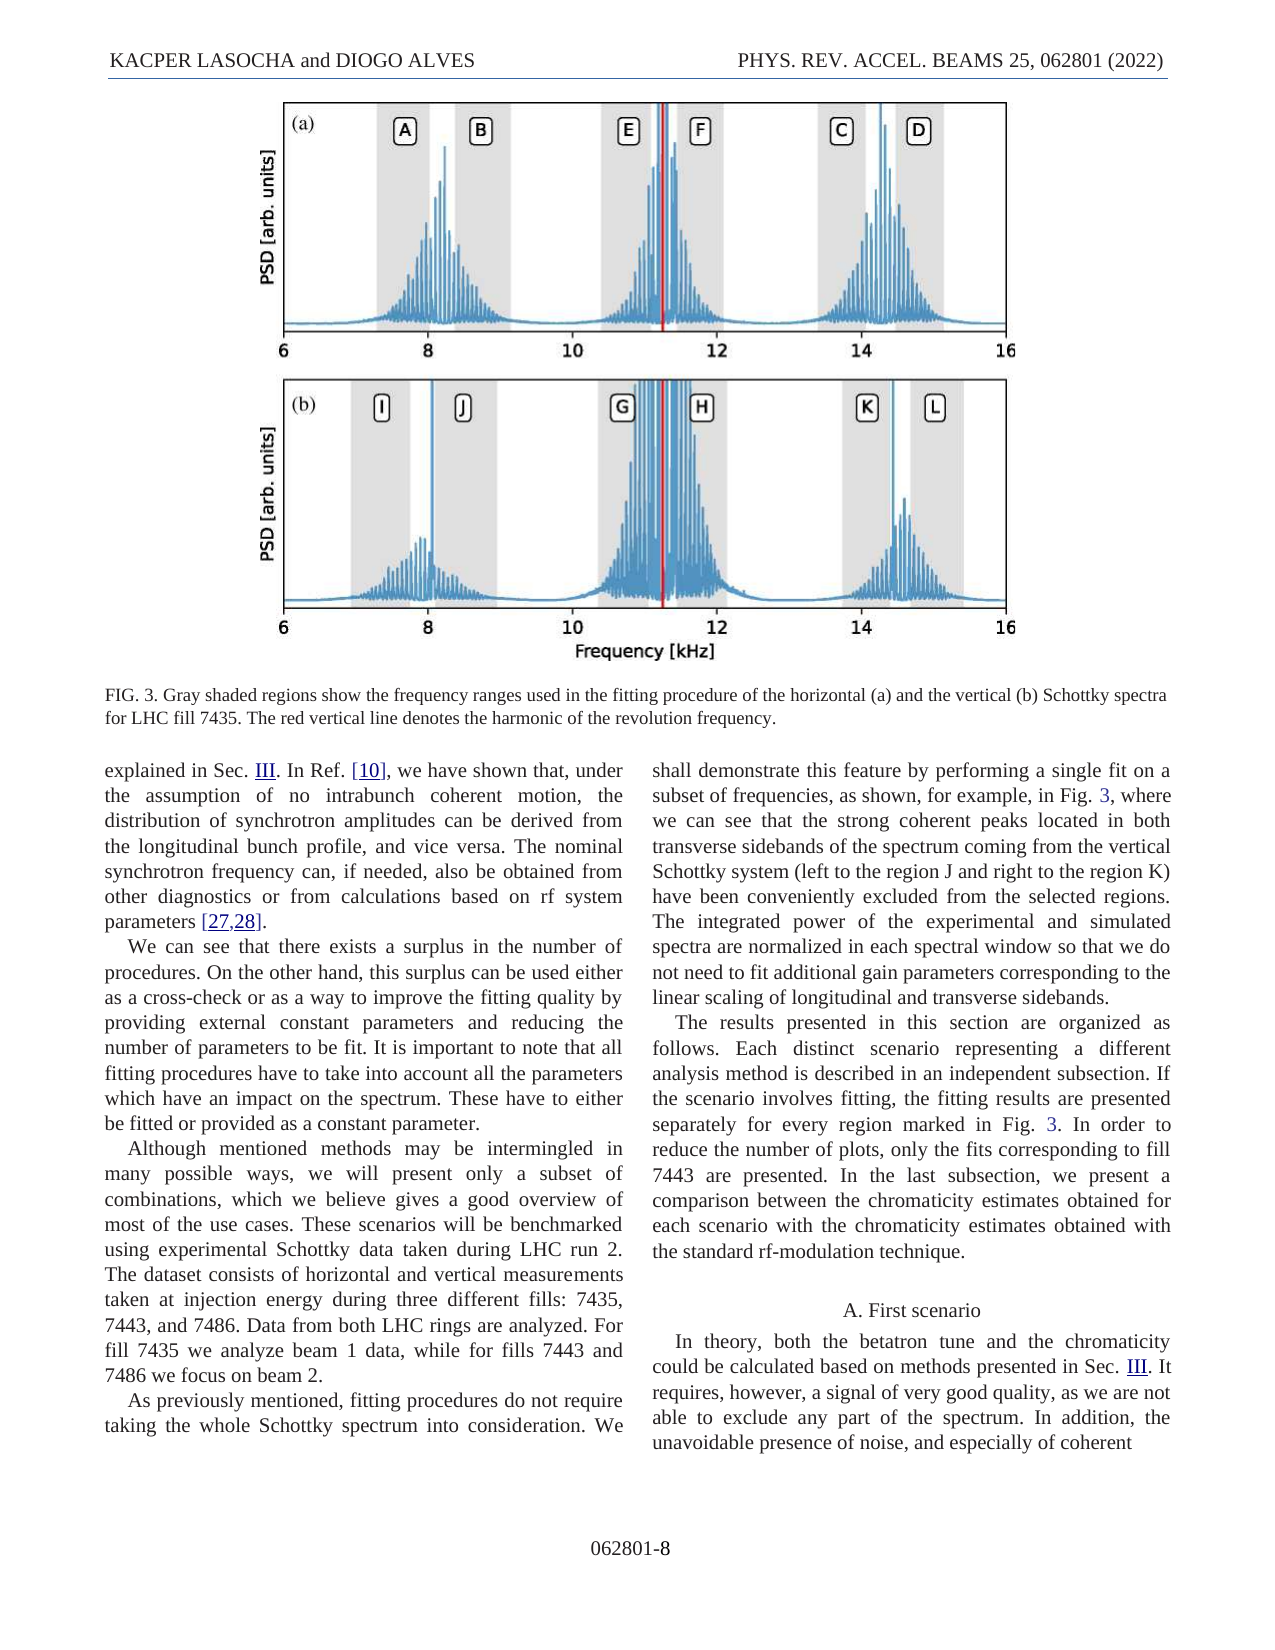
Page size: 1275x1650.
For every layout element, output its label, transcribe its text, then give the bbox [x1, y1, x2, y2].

text [652, 111, 1171, 684]
text explained in Sec. III. In Ref. [10], we have shown that, under the assumption of no intrabunch coherent motion, the distribution of synchrotron amplitudes can be derived from the longitudinal bunch profile, and vice versa. The nominal synchrotron frequency can, if needed, also be obtained from other diagnostics or from calculations based on rf system parameters [27,28]. [104, 728, 623, 933]
text A. First scenario [652, 1298, 1171, 1322]
text Although mentioned methods may be intermingled in many possible ways, we will present only a subset of combinations, which we believe gives a good overview of most of the use cases. These scenarios will be benchmarked using experimental Schottky data taken during LHC run 2. The dataset consists of horizontal and vertical measure­ments taken at injection energy during three different fills: 7435, 7443, and 7486. Data from both LHC rings are analyzed. For fill 7435 we analyze beam 1 data, while for fills 7443 and 7486 we focus on beam 2. [104, 1136, 623, 1387]
text FIG. 3. Gray shaded regions show the frequency ranges used in the fitting procedure of the horizontal (a) and the vertical (b) Schottky spectra for LHC fill 7435. The red vertical line denotes the harmonic of the revolution frequency. [104, 684, 1171, 728]
text The results presented in this section are organized as follows. Each distinct scenario representing a different analysis method is described in an independent subsection. If the scenario involves fitting, the fitting results are presented separately for every region marked in Fig. 3. In order to reduce the number of plots, only the fits corresponding to fill 7443 are presented. In the last subsection, we present a comparison between the chroma­ticity estimates obtained for each scenario with the chro­maticity estimates obtained with the standard rf-modulation technique. [652, 1010, 1171, 1263]
text [104, 111, 623, 684]
text As previously mentioned, fitting procedures do not require taking the whole Schottky spectrum into consid­eration. We [104, 1388, 623, 1437]
text In theory, both the betatron tune and the chromaticity could be calculated based on methods presented in Sec. III. It requires, however, a signal of very good quality, as we are not able to exclude any part of the spectrum. In addition, the unavoidable presence of noise, and especially of coherent [652, 1329, 1171, 1454]
text shall demonstrate this feature by performing a single fit on a subset of frequencies, as shown, for example, in Fig. 3, where we can see that the strong coherent peaks located in both transverse sidebands of the spectrum coming from the vertical Schottky system (left to the region J and right to the region K) have been conveniently excluded from the selected regions. The integrated power of the experimental and simulated spectra are normalized in each spectral window so that we do not need to fit additional gain parameters corresponding to the linear scaling of longitudinal and transverse sidebands. [652, 728, 1171, 1009]
text We can see that there exists a surplus in the number of procedures. On the other hand, this surplus can be used either as a cross-check or as a way to improve the fitting quality by providing external constant parameters and reducing the number of parameters to be fit. It is important to note that all fitting procedures have to take into account all the parameters which have an impact on the spectrum. These have to either be fitted or provided as a constant parameter. [104, 934, 623, 1135]
picture [260, 102, 1016, 661]
